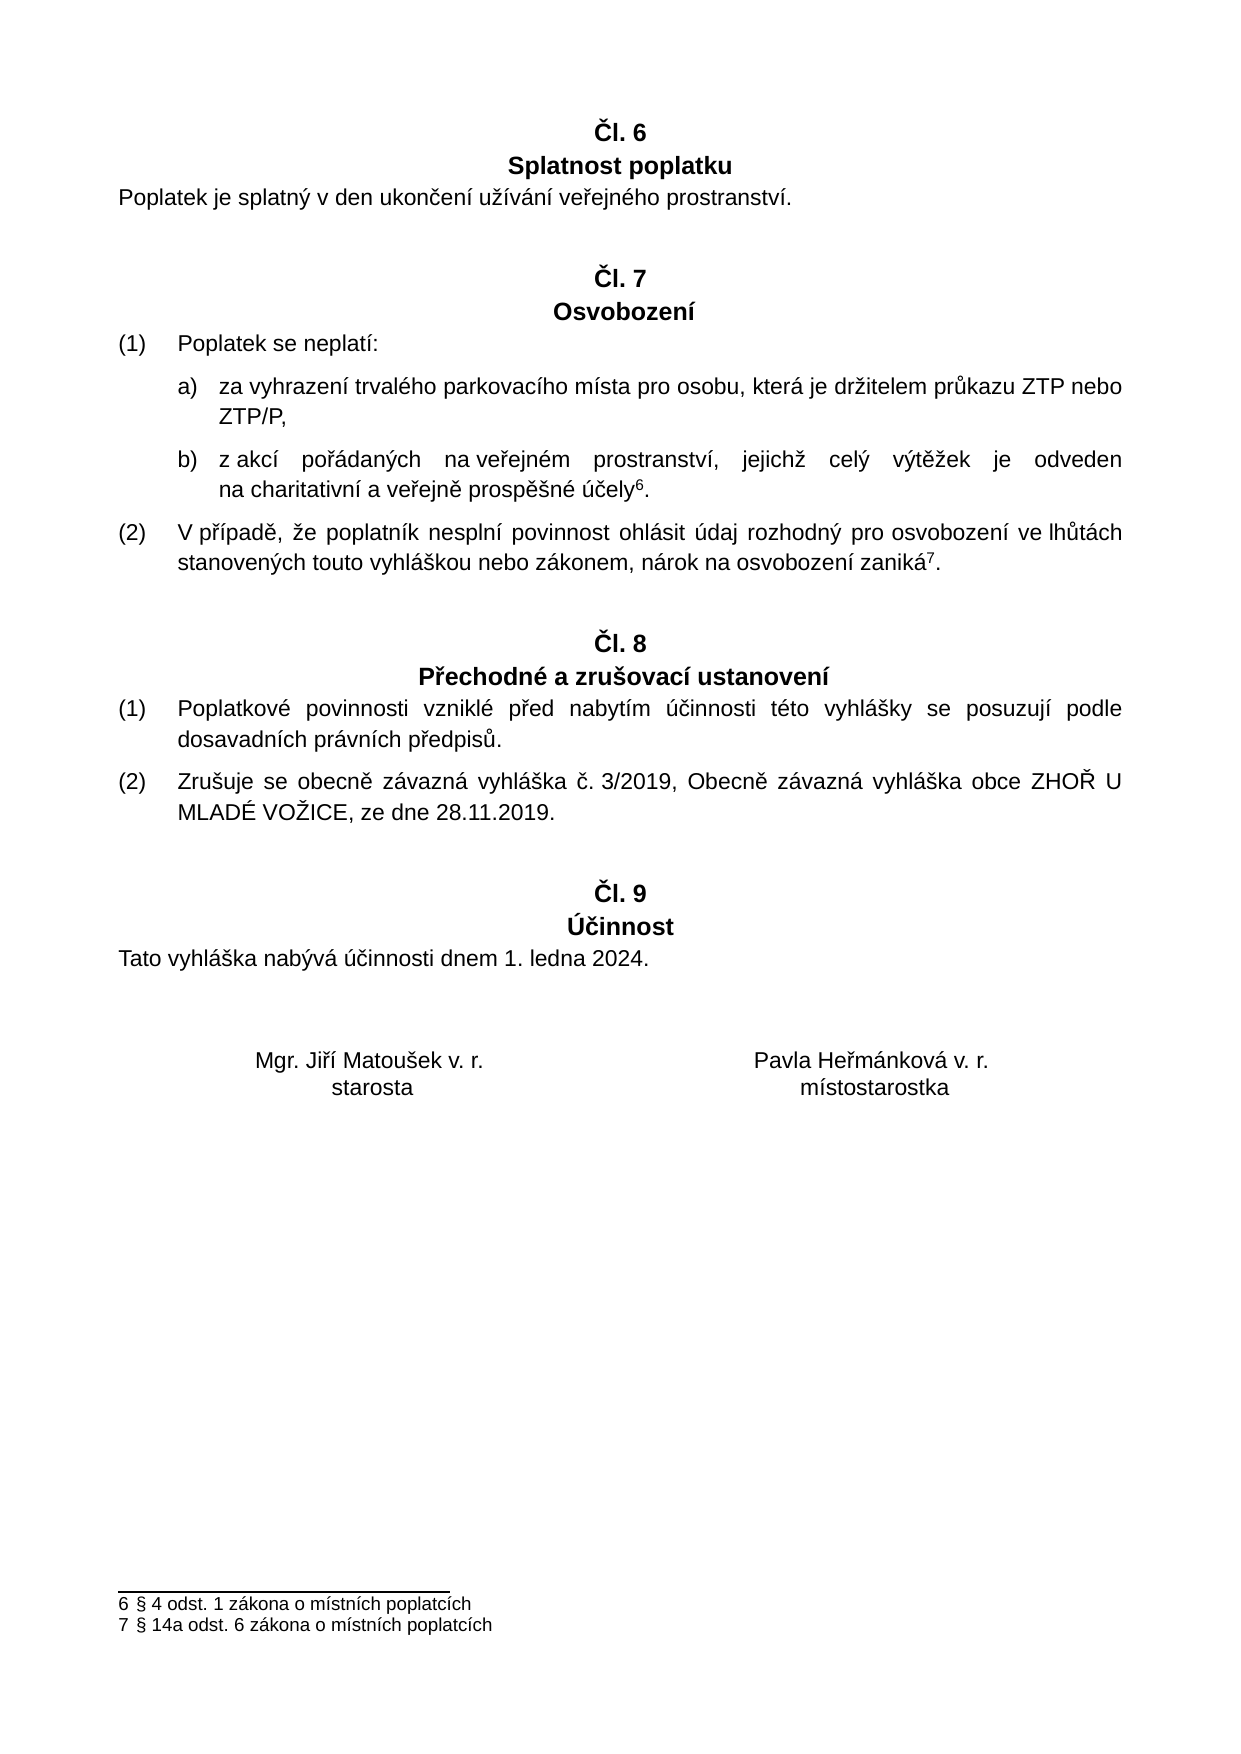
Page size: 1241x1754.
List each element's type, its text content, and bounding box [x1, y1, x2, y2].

subtitle Čl. 6 Splatnost poplatku [118, 118, 1122, 180]
list V případě, že poplatník nesplní povinnost ohlásit údaj rozhodný pro osvobození ve lhůtách stanovených touto vyhláškou nebo zákonem, nárok na osvobození zaniká. [118, 519, 1122, 576]
list za vyhrazení trvalého parkovacího místa pro osobu, která je držitelem průkazu ZTP nebo ZTP/P, [177, 373, 1122, 430]
list Poplatek se neplatí: [118, 330, 1122, 357]
list z akcí pořádaných na veřejném prostranství, jejichž celý výtěžek je odveden na charitativní a veřejně prospěšné účely. [177, 446, 1122, 503]
table_cell [620, 1106, 1122, 1224]
text Poplatek je splatný v den ukončení užívání veřejného prostranství. [118, 184, 1122, 211]
text Tato vyhláška nabývá účinnosti dnem 1. ledna 2024. [118, 945, 1122, 971]
list § 4 odst. 1 zákona o místních poplatcích [118, 1592, 1122, 1614]
table_cell [118, 1106, 620, 1224]
subtitle Čl. 9 Účinnost [118, 879, 1122, 941]
list § 14a odst. 6 zákona o místních poplatcích [118, 1614, 1122, 1635]
list Zrušuje se obecně závazná vyhláška č. 3/2019, Obecně závazná vyhláška obce ZHOŘ U MLADÉ VOŽICE, ze dne 28.11.2019. [118, 768, 1122, 825]
subtitle Čl. 8 Přechodné a zrušovací ustanovení [118, 629, 1122, 691]
list Poplatkové povinnosti vzniklé před nabytím účinnosti této vyhlášky se posuzují podle dosavadních právních předpisů. [118, 695, 1122, 752]
table_header Pavla Heřmánková v. r. místostarostka [620, 988, 1122, 1106]
table_header Mgr. Jiří Matoušek v. r. starosta [118, 988, 620, 1106]
subtitle Čl. 7 Osvobození [118, 264, 1122, 326]
